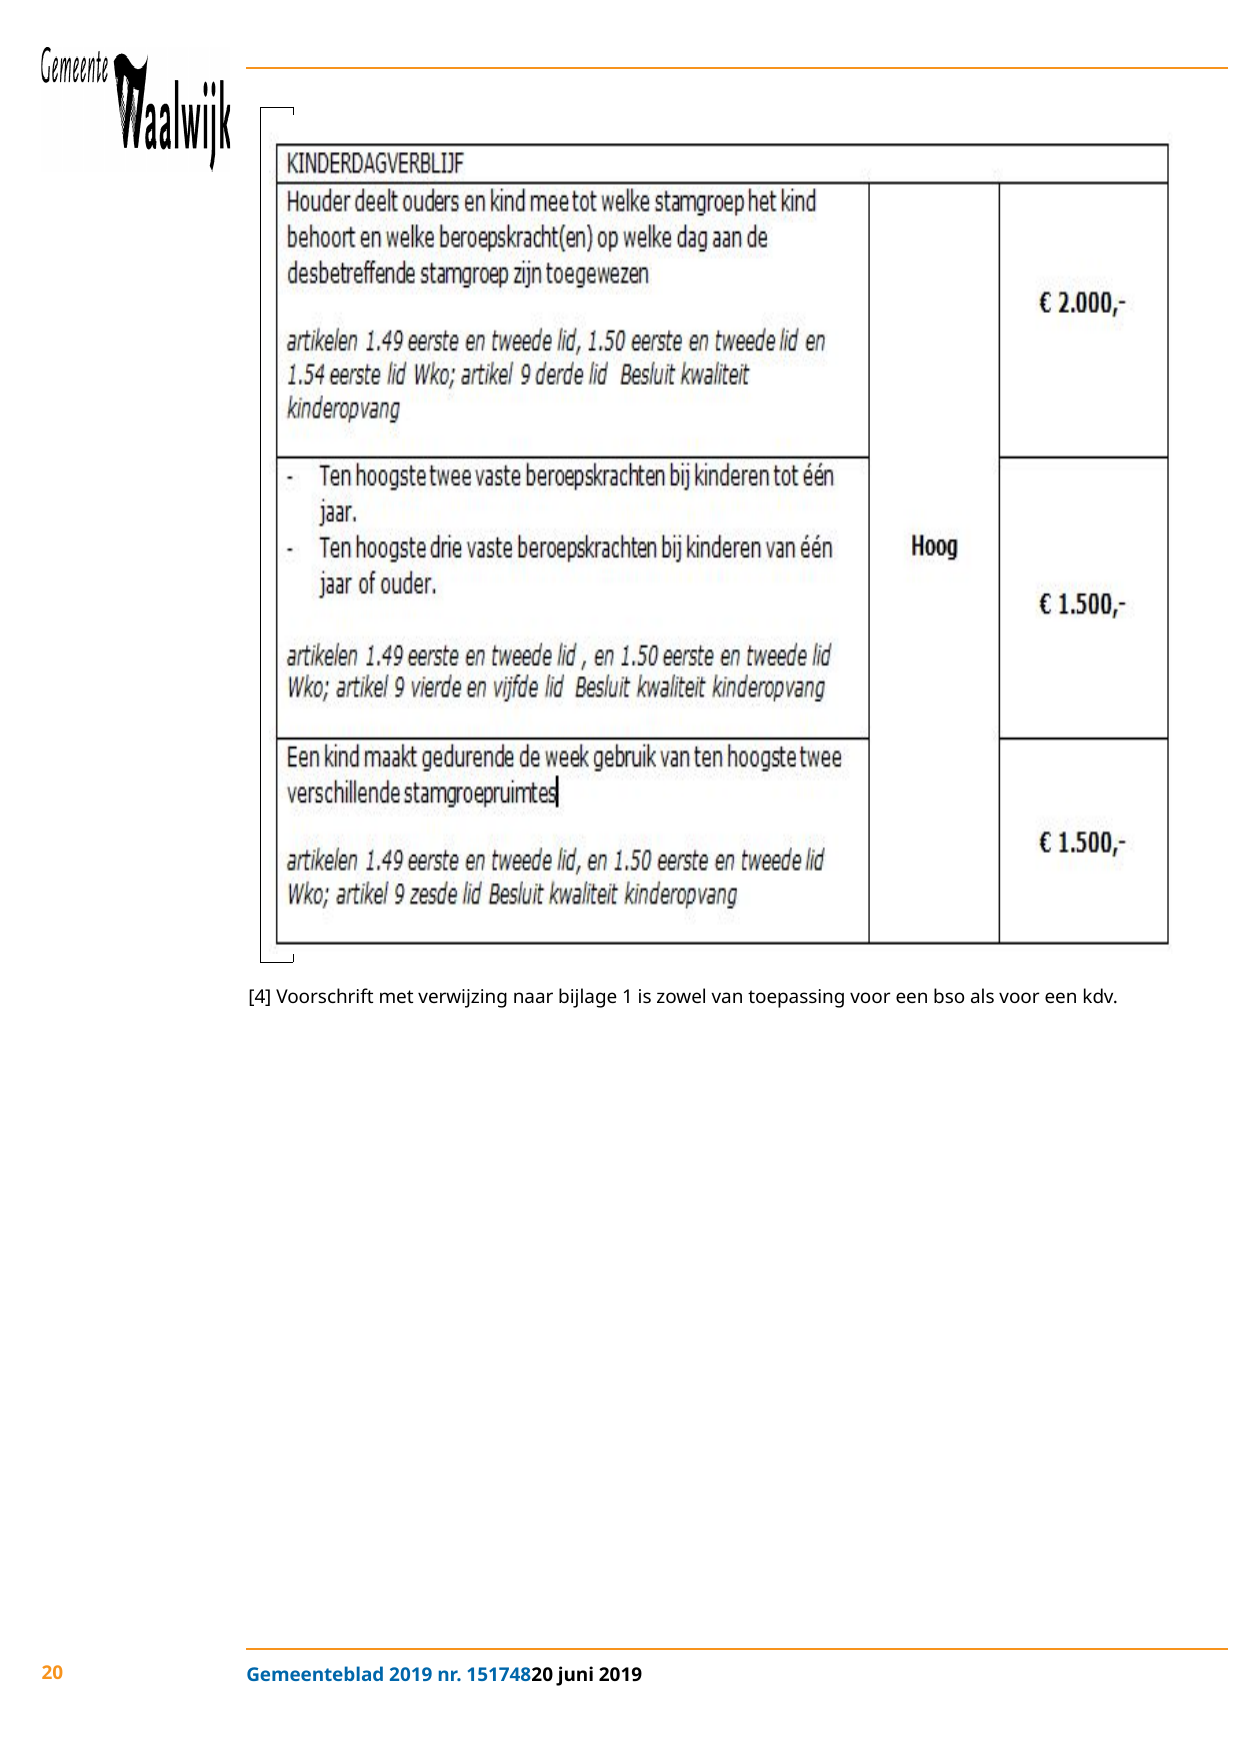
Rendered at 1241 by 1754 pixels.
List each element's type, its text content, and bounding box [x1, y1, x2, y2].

picture [41, 47, 231, 172]
picture [268, 115, 1173, 954]
text [4] Voorschrift met verwijzing naar bijlage 1 is zowel van toepassing voor een bso als voor een kdv. [248, 983, 1152, 1009]
